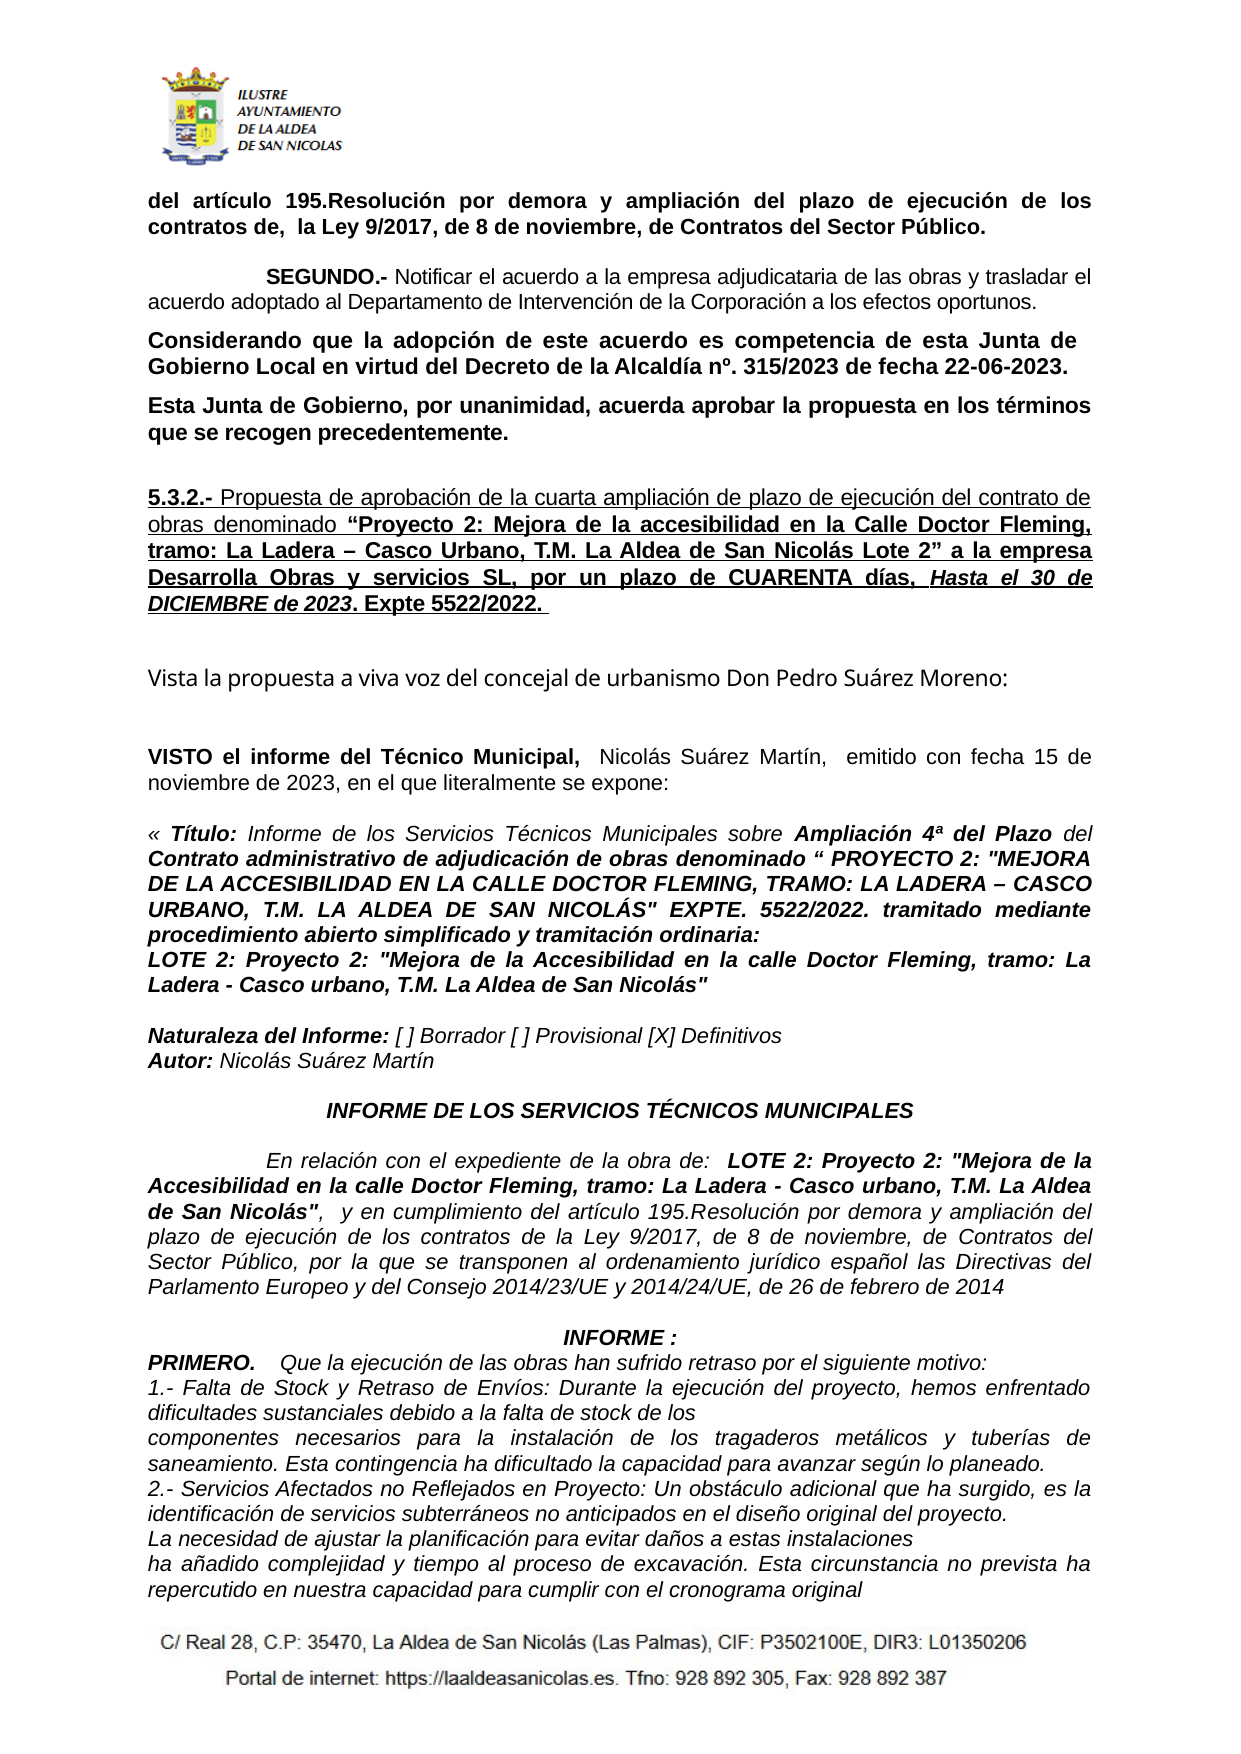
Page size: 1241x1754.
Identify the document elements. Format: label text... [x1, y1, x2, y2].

text INFORME : [148, 1324, 1093, 1350]
text PRIMERO. Que la ejecución de las obras han sufrido retraso por el siguiente motivo: [148, 1350, 1093, 1375]
text Autor: Nicolás Suárez Martín [148, 1048, 1093, 1073]
text Esta Junta de Gobierno, por unanimidad, acuerda aprobar la propuesta en los términos que se recogen precedentemente. [148, 392, 1093, 445]
text componentes necesarios para la instalación de los tragaderos metálicos y tuberías de saneamiento. Esta contingencia ha dificultado la capacidad para avanzar según lo planeado. [148, 1425, 1093, 1476]
picture [148, 1626, 1034, 1694]
text LOTE 2: Proyecto 2: "Mejora de la Accesibilidad en la calle Doctor Fleming, tramo: La Ladera - Casco urbano, T.M. La Aldea de San Nicolás" [148, 947, 1093, 997]
text SEGUNDO.- Notificar el acuerdo a la empresa adjudicataria de las obras y trasladar el acuerdo adoptado al Departamento de Intervención de la Corporación a los efectos oportunos. [148, 264, 1093, 314]
text 5.3.2.- Propuesta de aprobación de la cuarta ampliación de plazo de ejecución del contrato de obras denominado “Proyecto 2: Mejora de la accesibilidad en la Calle Doctor Fleming, tramo: La Ladera – Casco Urbano, T.M. La Aldea de San Nicolás Lote 2” a la empresa [148, 484, 1093, 560]
text Naturaleza del Informe: [ ] Borrador [ ] Provisional [X] Definitivos [148, 1023, 1093, 1048]
text ha añadido complejidad y tiempo al proceso de excavación. Esta circunstancia no prevista ha repercutido en nuestra capacidad para cumplir con el cronograma original [148, 1551, 1093, 1602]
text 2.- Servicios Afectados no Reflejados en Proyecto: Un obstáculo adicional que ha surgido, es la identificación de servicios subterráneos no anticipados en el diseño original del proyecto. [148, 1476, 1093, 1526]
text Desarrolla Obras y servicios SL, por un plazo de CUARENTA días, Hasta el 30 de [148, 561, 1093, 586]
text DICIEMBRE de 2023. Expte 5522/2022. [148, 587, 1093, 616]
text Vista la propuesta a viva voz del concejal de urbanismo Don Pedro Suárez Moreno: [148, 662, 1093, 693]
text En relación con el expediente de la obra de: LOTE 2: Proyecto 2: "Mejora de la Accesibilidad en la calle Doctor Fleming, tramo: La Ladera - Casco urbano, T.M. La Aldea de San Nicolás", y en cumplimiento del artículo 195.Resolución por demora y ampliación del plazo de ejecución de los contratos de la Ley 9/2017, de 8 de noviembre, de Contratos del Sector Público, por la que se transponen al ordenamiento jurídico español las Directivas del Parlamento Europeo y del Consejo 2014/23/UE y 2014/24/UE, de 26 de febrero de 2014 [148, 1148, 1093, 1299]
picture [148, 59, 358, 173]
text La necesidad de ajustar la planificación para evitar daños a estas instalaciones [148, 1526, 1093, 1551]
text « Título: Informe de los Servicios Técnicos Municipales sobre Ampliación 4ª del Plazo del Contrato administrativo de adjudicación de obras denominado “ PROYECTO 2: "MEJORA DE LA ACCESIBILIDAD EN LA CALLE DOCTOR FLEMING, TRAMO: LA LADERA – CASCO URBANO, T.M. LA ALDEA DE SAN NICOLÁS" EXPTE. 5522/2022. tramitado mediante procedimiento abierto simplificado y tramitación ordinaria: [148, 821, 1093, 947]
text 1.- Falta de Stock y Retraso de Envíos: Durante la ejecución del proyecto, hemos enfrentado dificultades sustanciales debido a la falta de stock de los [148, 1375, 1093, 1425]
text del artículo 195.Resolución por demora y ampliación del plazo de ejecución de los contratos de, la Ley 9/2017, de 8 de noviembre, de Contratos del Sector Público. [148, 188, 1093, 239]
text INFORME DE LOS SERVICIOS TÉCNICOS MUNICIPALES [148, 1098, 1093, 1123]
text VISTO el informe del Técnico Municipal, Nicolás Suárez Martín, emitido con fecha 15 de noviembre de 2023, en el que literalmente se expone: [148, 744, 1093, 794]
text Considerando que la adopción de este acuerdo es competencia de esta Junta de Gobierno Local en virtud del Decreto de la Alcaldía nº. 315/2023 de fecha 22-06-2023. [148, 327, 1078, 380]
